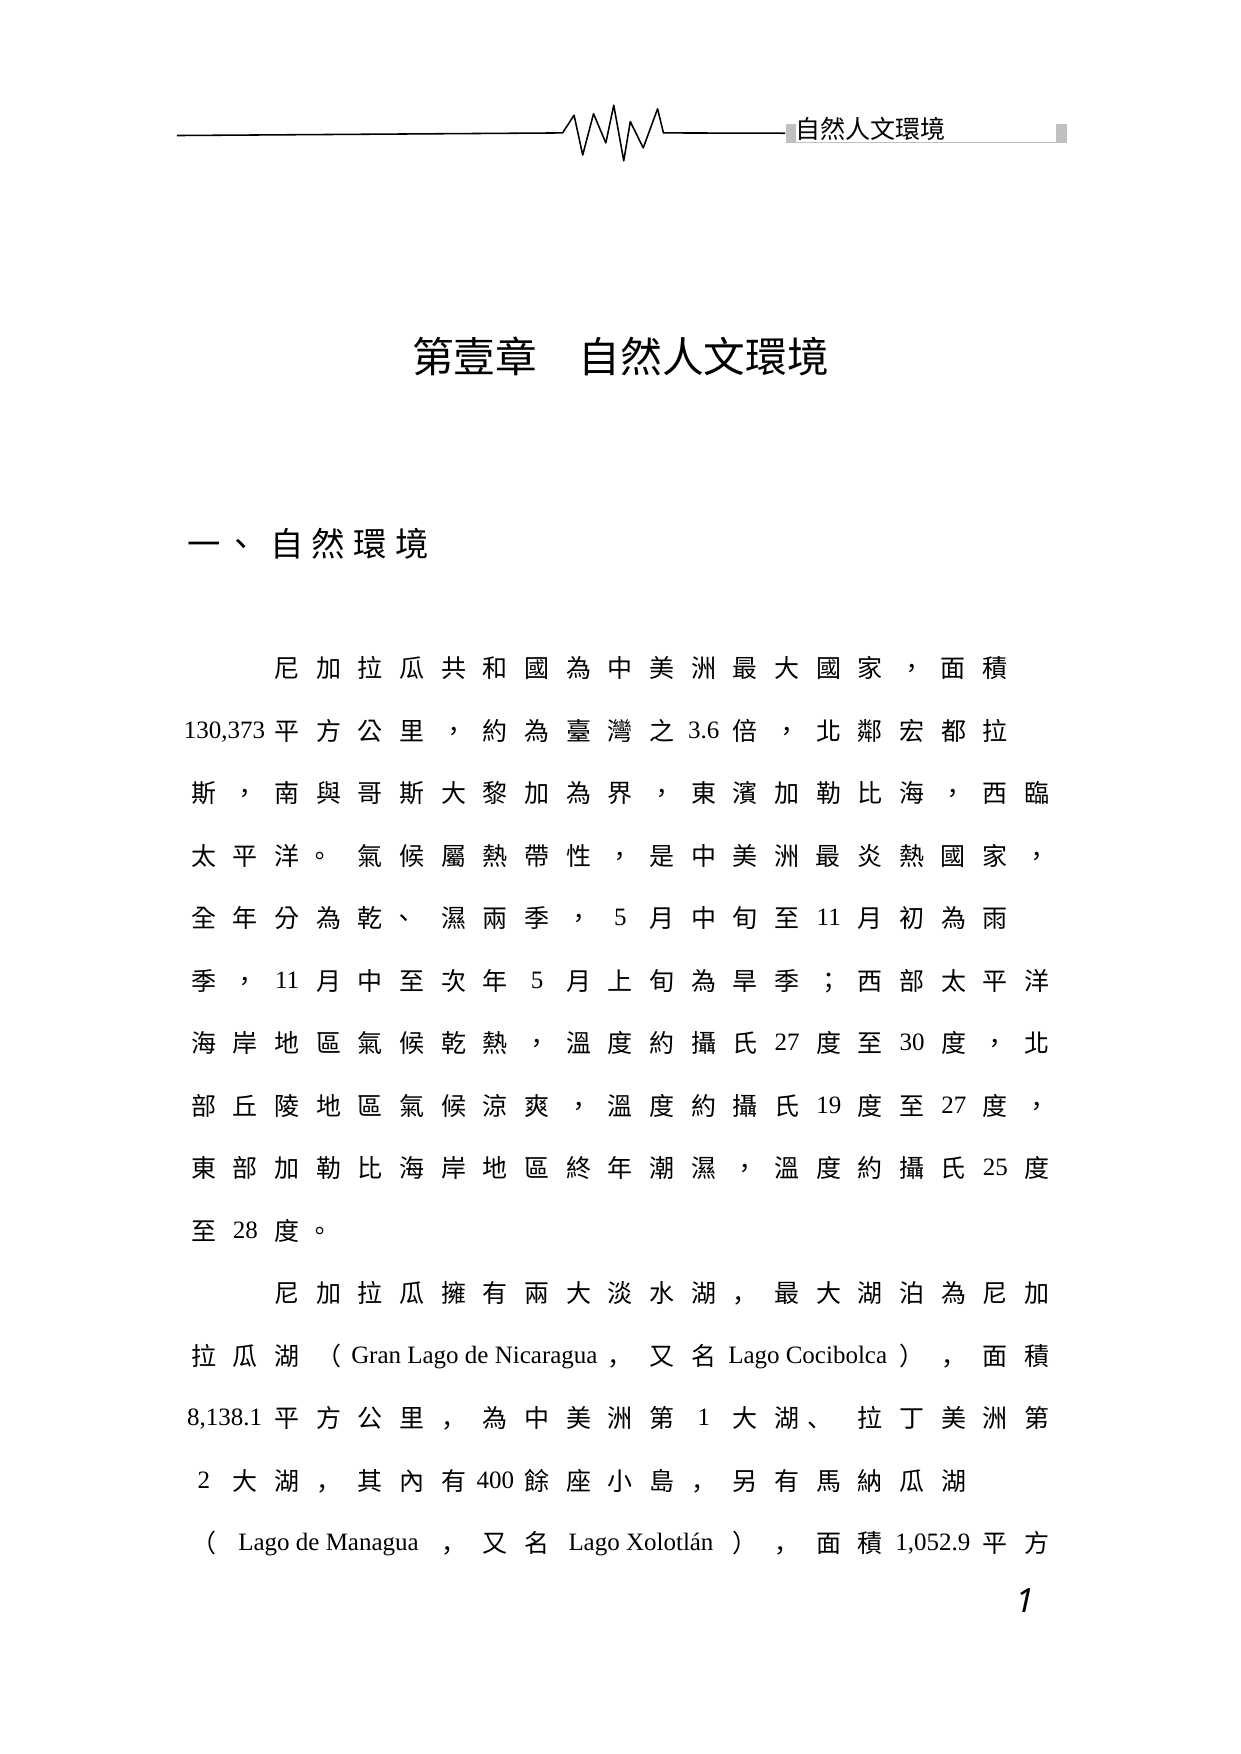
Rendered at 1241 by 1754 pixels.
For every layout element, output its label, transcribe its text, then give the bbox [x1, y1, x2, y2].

text 尼加拉瓜共和國為中美洲最大國家，面積130,373平方公里，約為臺灣之3.6倍，北鄰宏都拉斯，南與哥斯大黎加為界，東濱加勒比海，西臨太平洋。氣候屬熱帶性，是中美洲最炎熱國家，全年分為乾、濕兩季，5月中旬至11月初為雨季，11月中至次年5月上旬為旱季；西部太平洋海岸地區氣候乾熱，溫度約攝氏27度至30度，北部丘陵地區氣候涼爽，溫度約攝氏19度至27度，東部加勒比海岸地區終年潮濕，溫度約攝氏25度至28度。 [183, 625, 1058, 1250]
text 第壹章 自然人文環境 [183, 313, 1058, 375]
text 一、自然環境 [183, 500, 1058, 563]
text 尼加拉瓜擁有兩大淡水湖，最大湖泊為尼加拉瓜湖（Gran Lago de Nicaragua，又名Lago Cocibolca），面積8,138.1平方公里，為中美洲第1大湖、拉丁美洲第2大湖，其內有400餘座小島，另有馬納瓜湖（Lago de Managua，又名Lago Xolotlán），面積1,052.9平方 [183, 1250, 1058, 1563]
